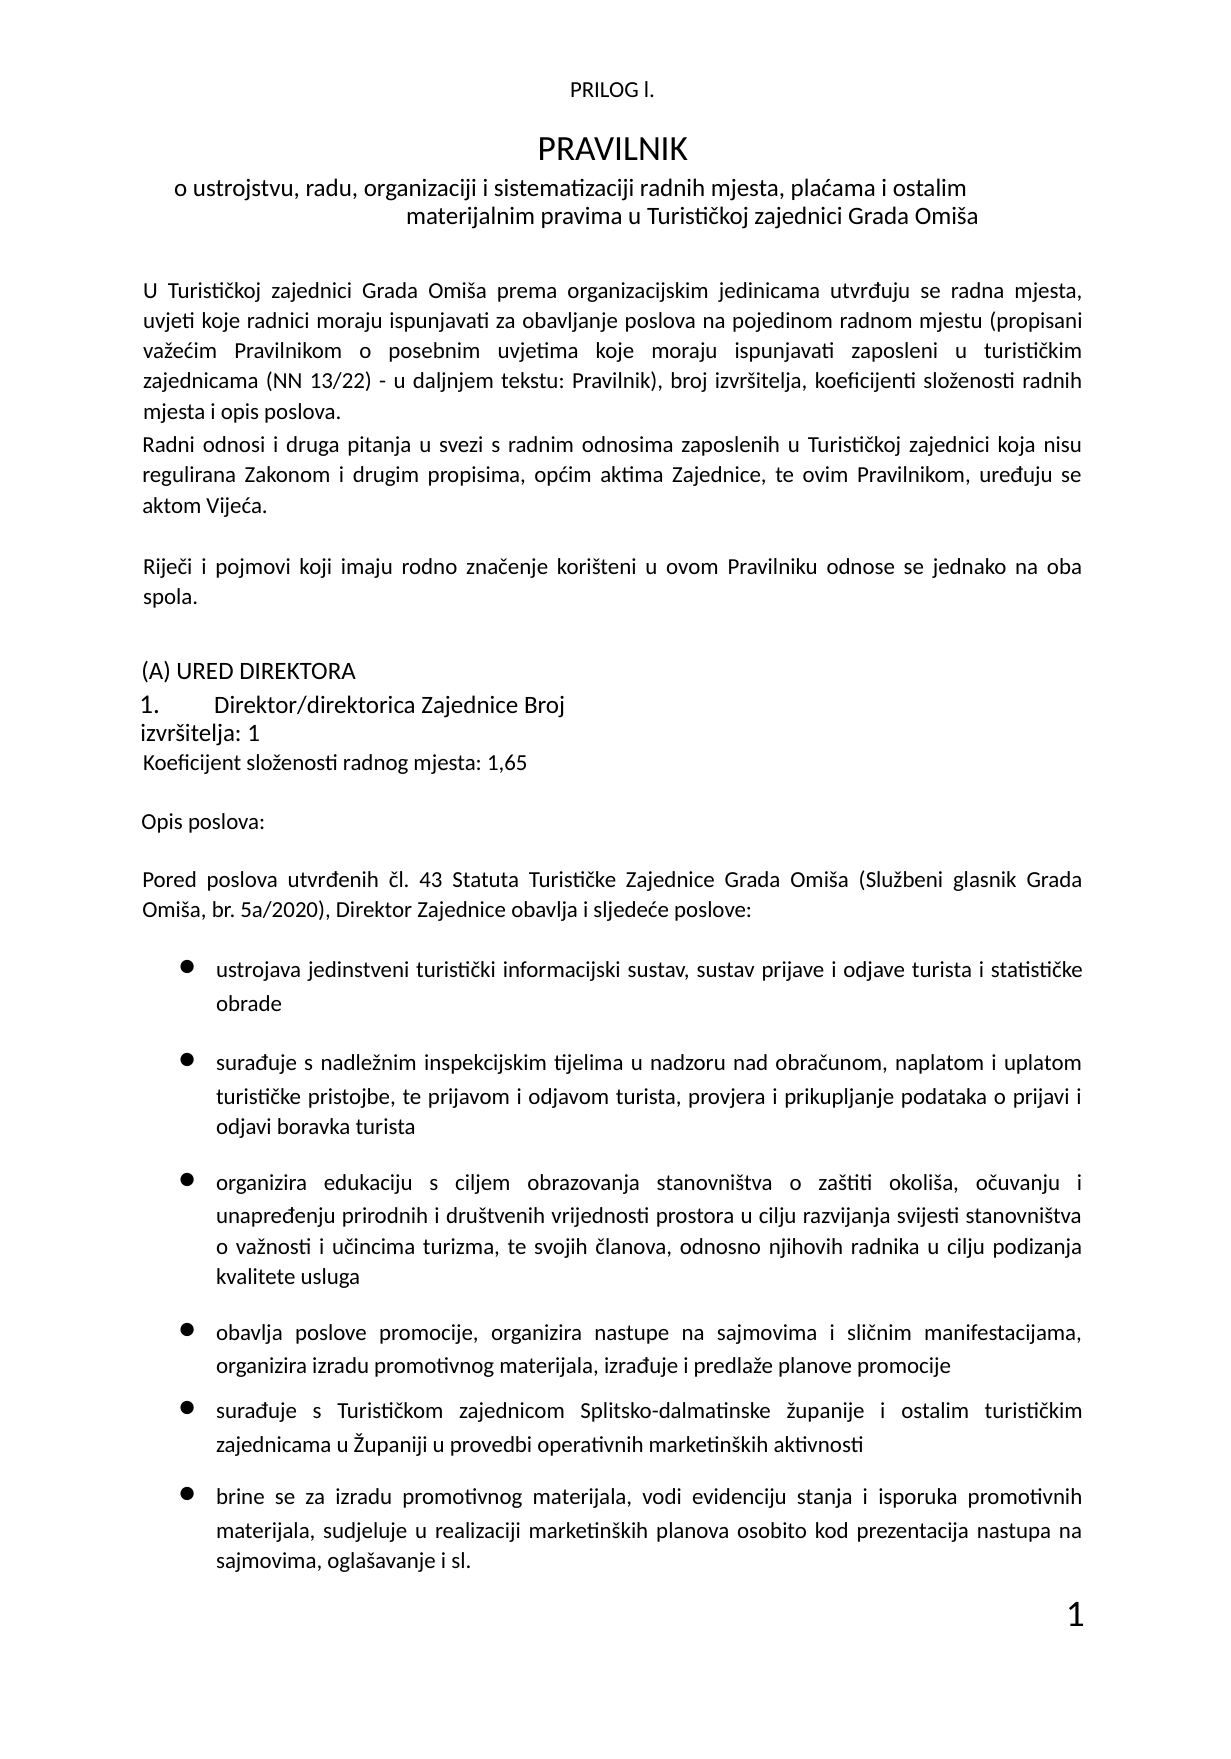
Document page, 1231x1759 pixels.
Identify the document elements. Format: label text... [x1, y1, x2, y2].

text PRILOG l. [140, 75, 1084, 103]
text o ustrojstvu, radu, organizaciji i sistematizaciji radnih mjesta, plaćama i ostalim materijalnim pravima u Turističkoj zajednici Grada Omiša [174, 174, 1084, 231]
list surađuje s nadležnim inspekcijskim tijelima u nadzoru nad obračunom, naplatom i uplatom turističke pristojbe, te prijavom i odjavom turista, provjera i prikupljanje podataka o prijavi i odjavi boravka turista [178, 1034, 1084, 1140]
list brine se za izradu promotivnog materijala, vodi evidenciju stanja i isporuka promotivnih materijala, sudjeluje u realizaciji marketinških planova osobito kod prezentacija nastupa na sajmovima, oglašavanje i sl. [178, 1468, 1084, 1574]
list ustrojava jedinstveni turistički informacijski sustav, sustav prijave i odjave turista i statističke obrade [178, 941, 1084, 1017]
text Pored poslova utvrđenih čl. 43 Statuta Turističke Zajednice Grada Omiša (Službeni glasnik Grada Omiša, br. 5a/2020), Direktor Zajednice obavlja i sljedeće poslove: [142, 865, 1084, 923]
subtitle PRAVILNIK [141, 126, 1084, 169]
text Koeficijent složenosti radnog mjesta: 1,65 [143, 748, 1084, 776]
text (A) URED DIREKTORA [141, 657, 1084, 685]
text Opis poslova: [141, 807, 1084, 835]
list organizira edukaciju s ciljem obrazovanja stanovništva o zaštiti okoliša, očuvanju i unapređenju prirodnih i društvenih vrijednosti prostora u cilju razvijanja svijesti stanovništva o važnosti i učincima turizma, te svojih članova, odnosno njihovih radnika u cilju podizanja kvalitete usluga [178, 1154, 1084, 1290]
list Direktor/direktorica Zajednice Broj izvršitelja: 1 [139, 689, 615, 748]
text Riječi i pojmovi koji imaju rodno značenje korišteni u ovom Pravilniku odnose se jednako na oba spola. [143, 552, 1084, 610]
text U Turističkoj zajednici Grada Omiša prema organizacijskim jedinicama utvrđuju se radna mjesta, uvjeti koje radnici moraju ispunjavati za obavljanje poslova na pojedinom radnom mjestu (propisani važećim Pravilnikom o posebnim uvjetima koje moraju ispunjavati zaposleni u turističkim zajednicama (NN 13/22) - u daljnjem tekstu: Pravilnik), broj izvršitelja, koeficijenti složenosti radnih mjesta i opis poslova. [143, 276, 1084, 425]
list obavlja poslove promocije, organizira nastupe na sajmovima i sličnim manifestacijama, organizira izradu promotivnog materijala, izrađuje i predlaže planove promocije [178, 1303, 1084, 1379]
text Radni odnosi i druga pitanja u svezi s radnim odnosima zaposlenih u Turističkoj zajednici koja nisu regulirana Zakonom i drugim propisima, općim aktima Zajednice, te ovim Pravilnikom, uređuju se aktom Vijeća. [142, 430, 1084, 519]
list surađuje s Turističkom zajednicom Splitsko-dalmatinske županije i ostalim turističkim zajednicama u Županiji u provedbi operativnih marketinških aktivnosti [178, 1382, 1084, 1458]
